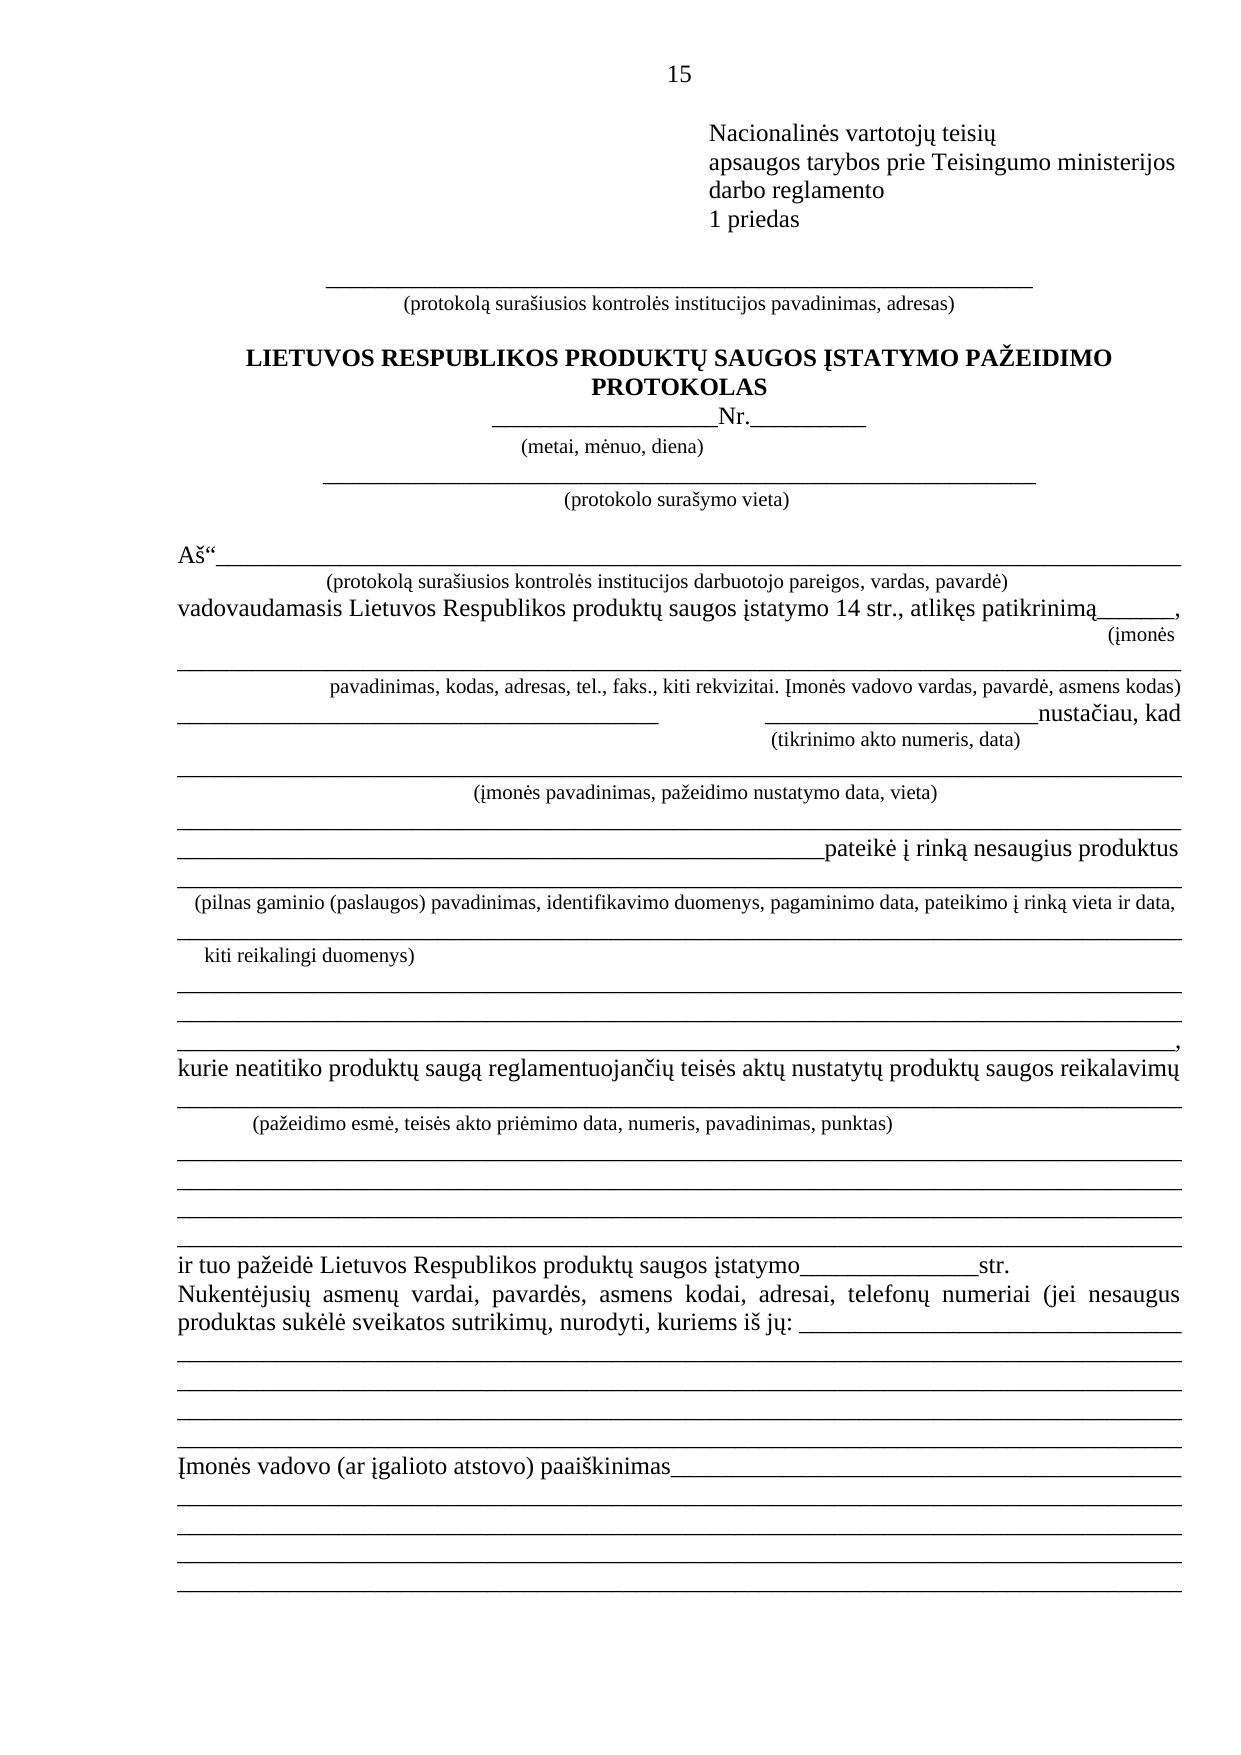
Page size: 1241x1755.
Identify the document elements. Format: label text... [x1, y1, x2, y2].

text pateikė į rinką nesaugius produktus [177, 833, 1181, 862]
text (pilnas gaminio (paslaugos) pavadinimas, identifikavimo duomenys, pagaminimo data, pateikimo į rinką vieta ir data, [177, 890, 1181, 914]
text LIETUVOS RESPUBLIKOS PRODUKTŲ SAUGOS ĮSTATYMO PAŽEIDIMO PROTOKOLAS [177, 343, 1181, 401]
text (pažeidimo esmė, teisės akto priėmimo data, numeris, pavadinimas, punktas) [177, 1111, 1181, 1135]
text (protokolą surašiusios kontrolės institucijos pavadinimas, adresas) [177, 291, 1181, 315]
text Įmonės vadovo (ar įgalioto atstovo) paaiškinimas [177, 1451, 1181, 1480]
text , [177, 1025, 1181, 1053]
text Nacionalinės vartotojų teisių [709, 118, 1181, 147]
text (protokolą surašiusios kontrolės institucijos darbuotojo pareigos, vardas, pavardė) [177, 569, 1181, 593]
text (protokolo surašymo vieta) [177, 487, 1181, 511]
text Nukentėjusių asmenų vardai, pavardės, asmens kodai, adresai, telefonų numeriai (jei nesaugus produktas sukėlė sveikatos sutrikimų, nurodyti, kuriems iš jų: [177, 1279, 1181, 1336]
text ir tuo pažeidė Lietuvos Respublikos produktų saugos įstatymo str. [177, 1250, 1181, 1279]
text (įmonės pavadinimas, pažeidimo nustatymo data, vieta) [177, 780, 1181, 804]
text nustačiau, kad [177, 698, 1181, 727]
text Nr. [177, 401, 1181, 430]
text (tikrinimo akto numeris, data) [177, 727, 1181, 751]
text pavadinimas, kodas, adresas, tel., faks., kiti rekvizitai. Įmonės vadovo vardas, pavardė, asmens kodas) [177, 674, 1181, 698]
text kurie neatitiko produktų saugą reglamentuojančių teisės aktų nustatytų produktų saugos reikalavimų [177, 1053, 1181, 1082]
text apsaugos tarybos prie Teisingumo ministerijos darbo reglamento [709, 147, 1181, 204]
text vadovaudamasis Lietuvos Respublikos produktų saugos įstatymo 14 str., atlikęs patikrinimą , [177, 593, 1181, 622]
text (metai, mėnuo, diena) [177, 430, 1181, 458]
text (įmonės [177, 622, 1181, 646]
text 1 priedas [709, 204, 1181, 233]
text kiti reikalingi duomenys) [177, 943, 1181, 967]
text Aš“ [177, 540, 1181, 569]
